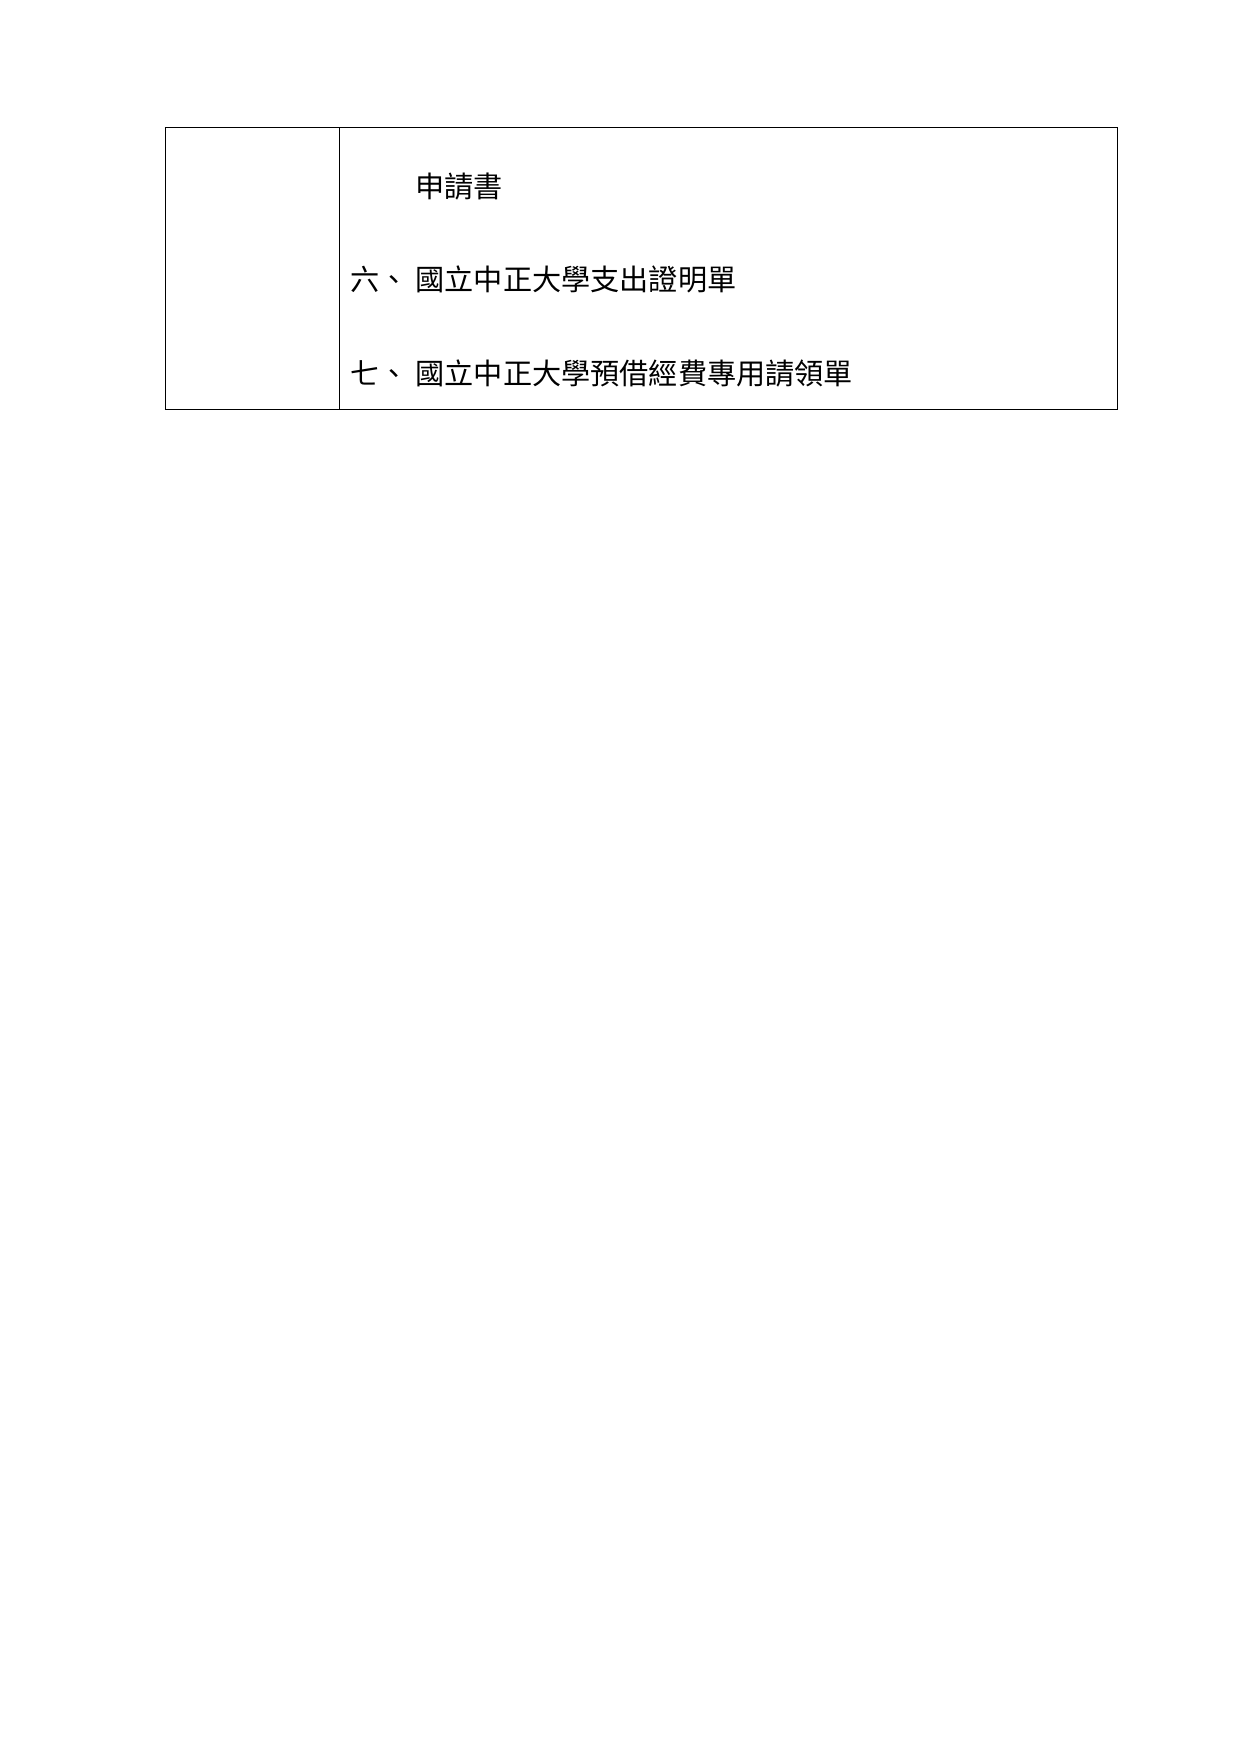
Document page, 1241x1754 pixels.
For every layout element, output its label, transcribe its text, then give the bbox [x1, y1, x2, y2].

table_cell [166, 128, 339, 409]
table_cell 國立中正大學支出憑證黏存單 國立中正大學收據（本國） 國立中正大學收據（外僑） 國立中正大學國外出差旅費報告表 國立中正大學因公出國人員搭乘外國籍航空公司班機申請書 國立中正大學支出證明單 國立中正大學預借經費專用請領單 [340, 128, 1117, 409]
